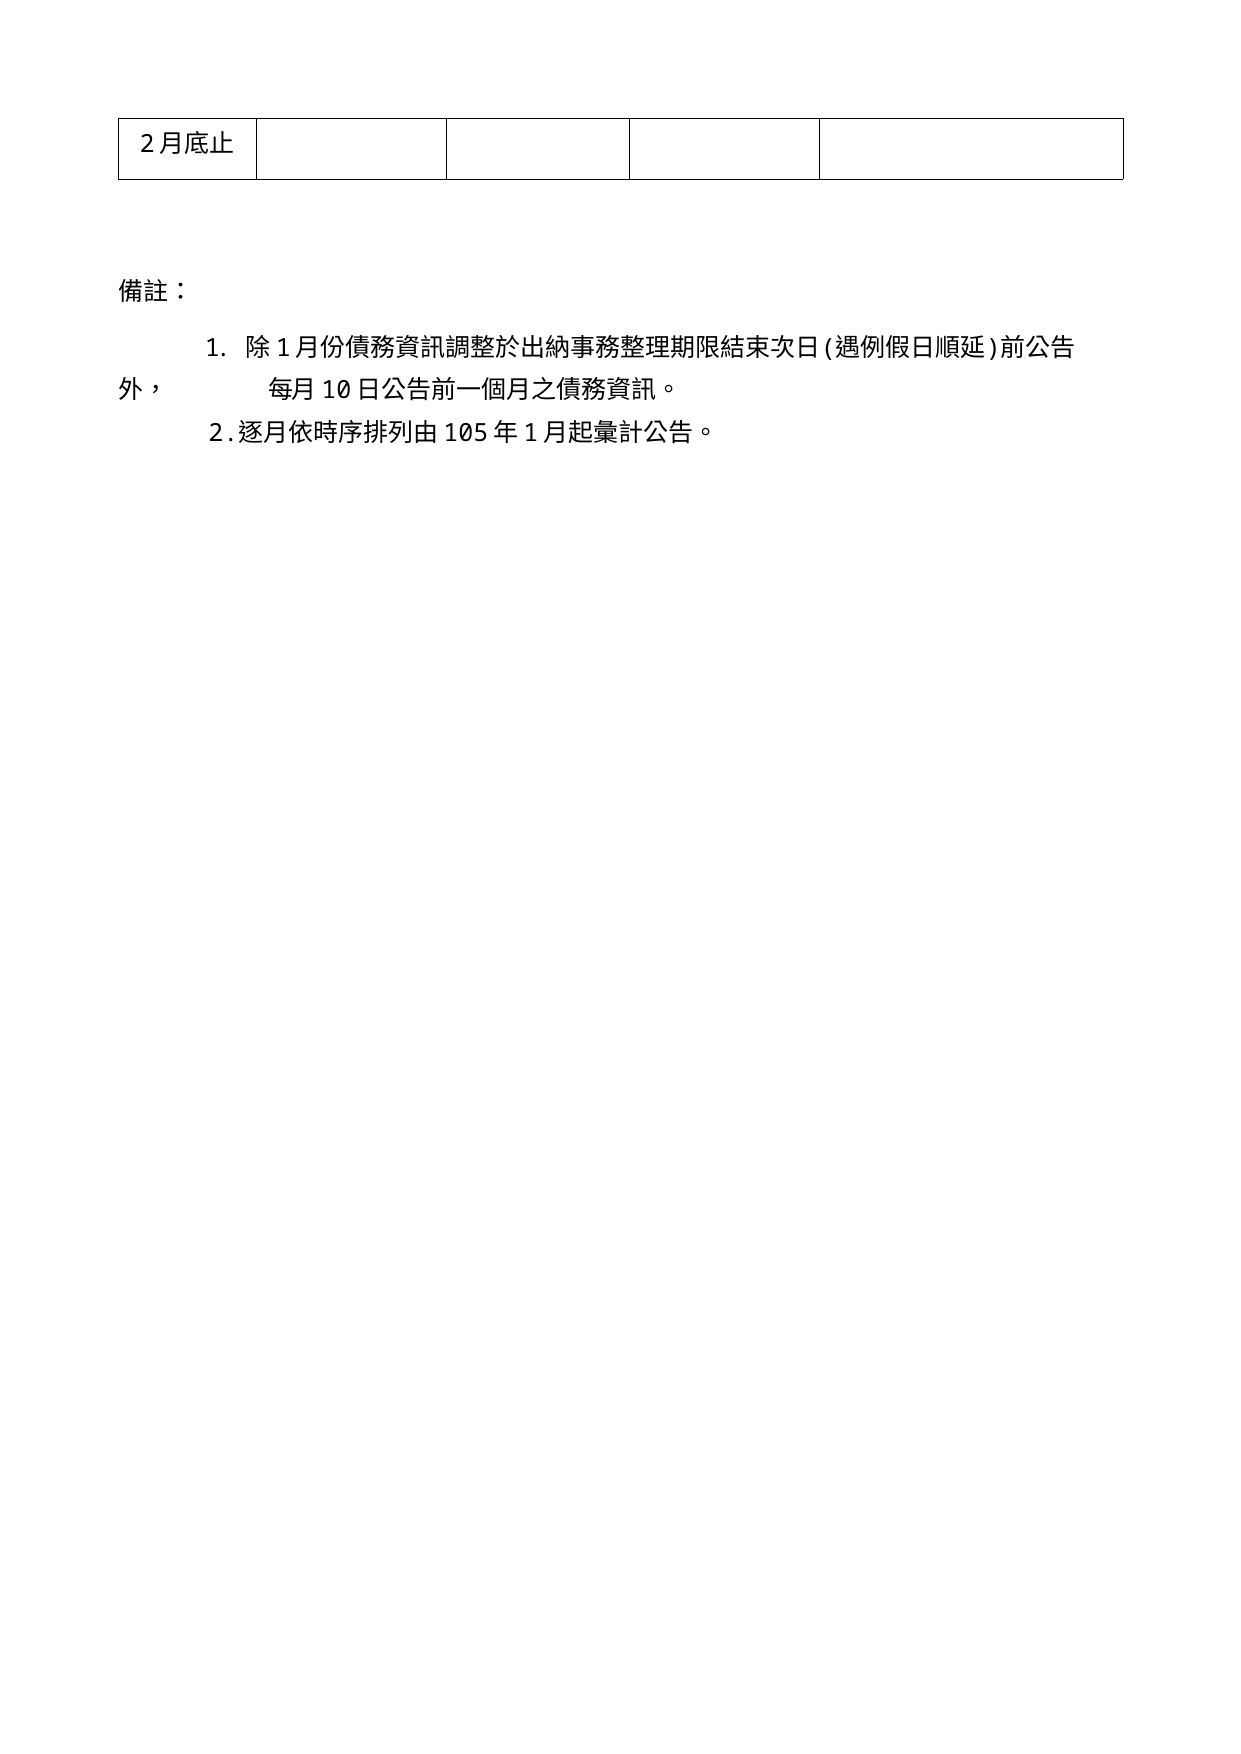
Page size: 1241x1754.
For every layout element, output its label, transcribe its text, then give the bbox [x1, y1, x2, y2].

table_cell [820, 119, 1123, 178]
text 2.逐月依時序排列由105年1月起彙計公告。 [118, 413, 1122, 449]
text 備註： [118, 272, 1122, 308]
table_cell 2月底止 [119, 119, 256, 178]
table_cell [630, 119, 819, 178]
text 1. 除1月份債務資訊調整於出納事務整理期限結束次日(遇例假日順延)前公告外， 每月10日公告前一個月之債務資訊。 [118, 327, 1080, 406]
table_cell [257, 119, 446, 178]
table_cell [447, 119, 629, 178]
